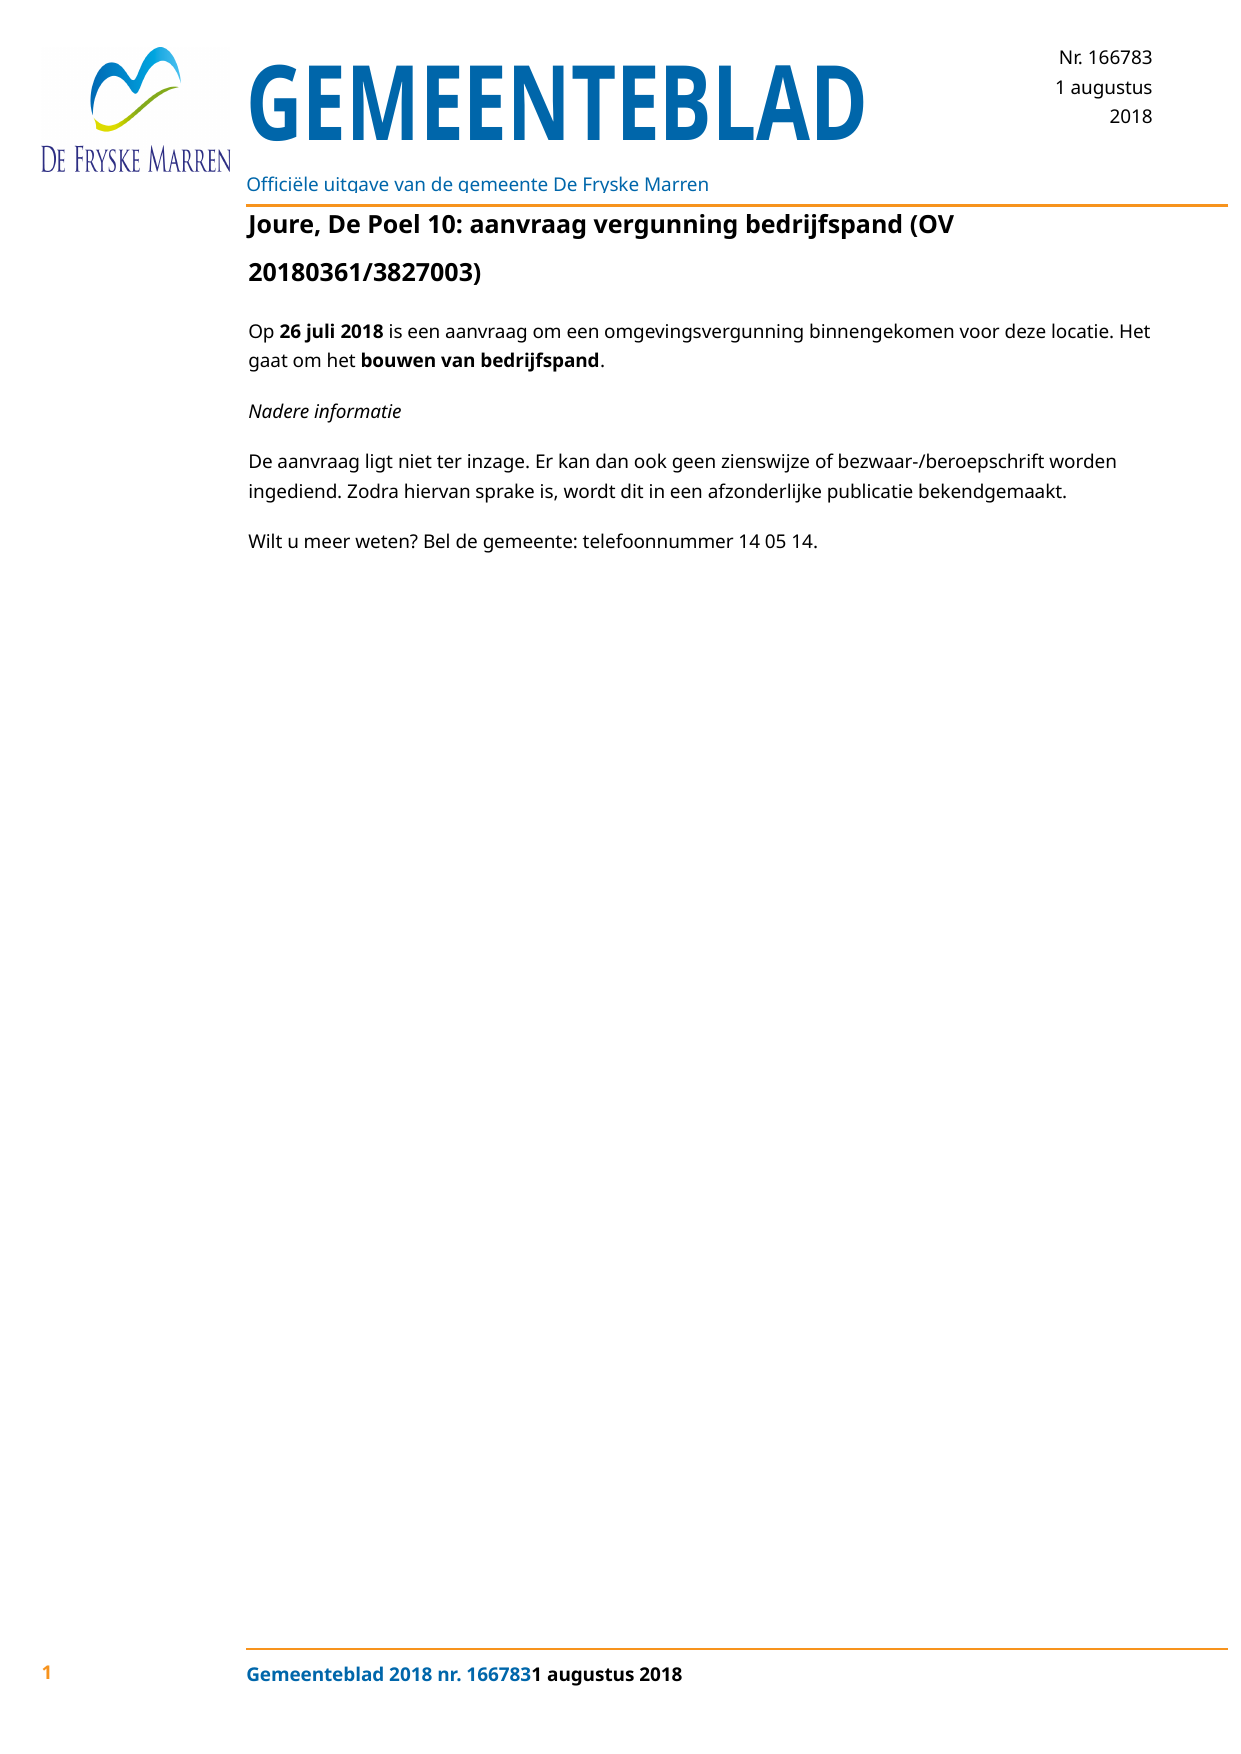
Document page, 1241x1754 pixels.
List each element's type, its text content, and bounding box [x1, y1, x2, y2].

text Wilt u meer weten? Bel de gemeente: telefoonnummer 14 05 14. [248, 528, 1152, 554]
text Nadere informatie [248, 398, 1152, 424]
picture [41, 47, 231, 172]
text Op 26 juli 2018 is een aanvraag om een omgevingsvergunning binnengekomen voor deze locatie. Het gaat om het bouwen van bedrijfspand. [248, 318, 1152, 373]
text Joure, De Poel 10: aanvraag vergunning bedrijfspand (OV 20180361/3827003) [248, 207, 1152, 288]
text De aanvraag ligt niet ter inzage. Er kan dan ook geen zienswijze of bezwaar-/beroepschrift worden ingediend. Zodra hiervan sprake is, wordt dit in een afzonderlijke publicatie bekendgemaakt. [248, 448, 1152, 504]
